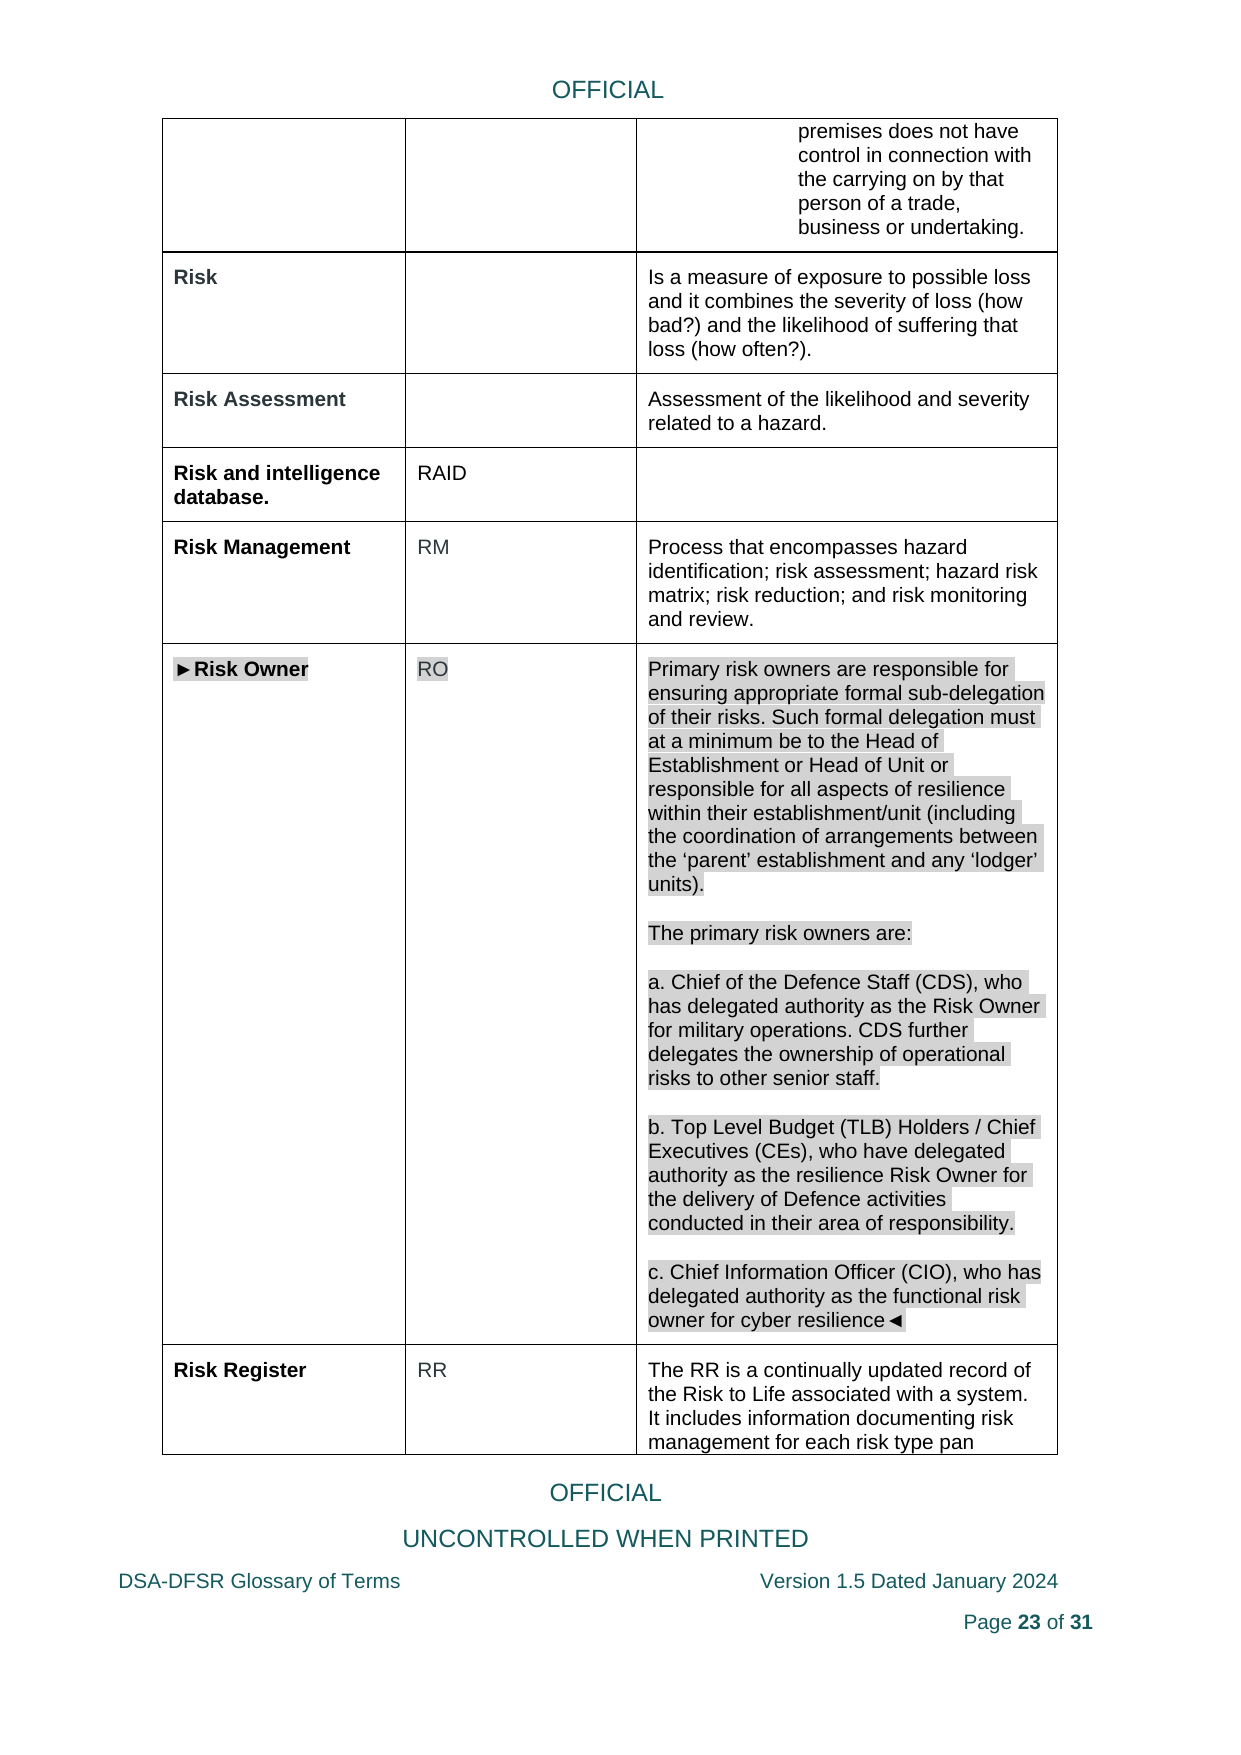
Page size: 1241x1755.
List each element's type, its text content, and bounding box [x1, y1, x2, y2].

table_cell Risk and intelligence database. [163, 448, 405, 521]
table_cell Process that encompasses hazard identification; risk assessment; hazard risk matrix; risk reduction; and risk monitoring and review. [637, 522, 1057, 643]
table_cell Is a measure of exposure to possible loss and it combines the severity of loss (how bad?) and the likelihood of suffering that loss (how often?). [637, 253, 1057, 373]
table_cell Risk [163, 253, 405, 373]
table_cell RR [406, 1345, 636, 1453]
table_cell [637, 448, 1057, 521]
table_cell [406, 119, 636, 251]
table_cell Assessment of the likelihood and severity related to a hazard. [637, 374, 1057, 447]
table_cell [406, 253, 636, 373]
table_cell ►Risk Owner [163, 644, 405, 1344]
table_cell [406, 374, 636, 447]
table_cell The term used in fire safety legislation (England and Wales) for the person described in Defence Regulations as the Accountable Person. ‘Responsible Person’ means: In relation to a workplace, the employer, if the workplace is to any extent under their control; In relation to any premises not falling within paragraph (a); the person who has control of the premises (as occupier of otherwise) in connection with the carrying on by him of trade, business or other undertaking (for profit or not); or the owner, where the person in control of the premises does not have control in connection with the carrying on by that person of a trade, business or undertaking. [637, 119, 1057, 251]
table_cell Risk Assessment [163, 374, 405, 447]
table_cell RO [406, 644, 636, 1344]
table_cell Risk Register [163, 1345, 405, 1453]
table_cell Primary risk owners are responsible for ensuring appropriate formal sub-delegation of their risks. Such formal delegation must at a minimum be to the Head of Establishment or Head of Unit or responsible for all aspects of resilience within their establishment/unit (including the coordination of arrangements between the ‘parent’ establishment and any ‘lodger’ units). The primary risk owners are: a. Chief of the Defence Staff (CDS), who has delegated authority as the Risk Owner for military operations. CDS further delegates the ownership of operational risks to other senior staff. b. Top Level Budget (TLB) Holders / Chief Executives (CEs), who have delegated authority as the resilience Risk Owner for the delivery of Defence activities conducted in their area of responsibility. c. Chief Information Officer (CIO), who has delegated authority as the functional risk owner for cyber resilience◄ [637, 644, 1057, 1344]
table_cell RAID [406, 448, 636, 521]
table_cell [163, 119, 405, 251]
table_cell RM [406, 522, 636, 643]
table_cell The RR is a continually updated record of the Risk to Life associated with a system. It includes information documenting risk management for each risk type pan [637, 1345, 1057, 1453]
table_cell Risk Management [163, 522, 405, 643]
